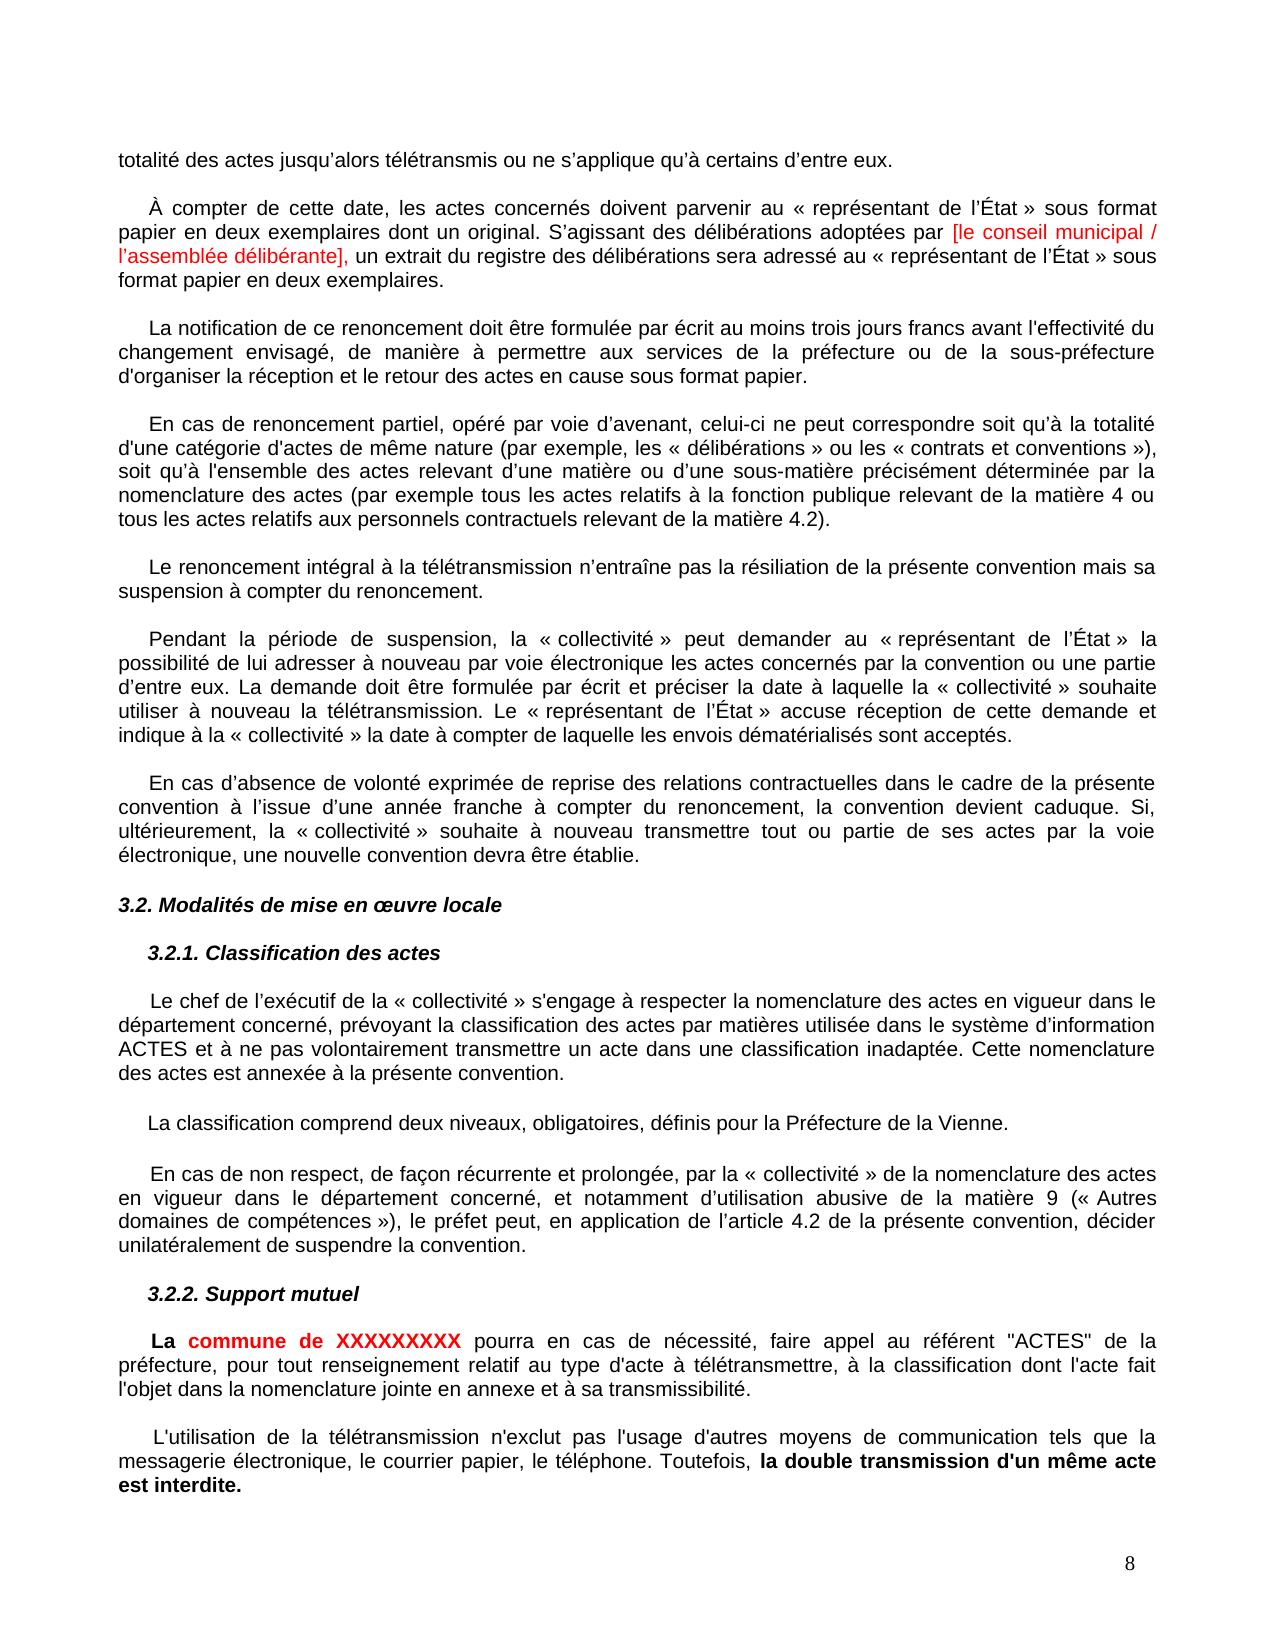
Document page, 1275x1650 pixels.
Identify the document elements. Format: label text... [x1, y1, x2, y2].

text 3.2.1. Classification des actes [147, 941, 1157, 965]
text L'utilisation de la télétransmission n'exclut pas l'usage d'autres moyens de communication tels que la messagerie électronique, le courrier papier, le téléphone. Toutefois, la double transmission d'un même acte est interdite. [118, 1425, 1157, 1497]
text À compter de cette date, les actes concernés doivent parvenir au « représentant de l’État » sous format papier en deux exemplaires dont un original. S’agissant des délibérations adoptées par [le conseil municipal / l’assemblée délibérante], un extrait du registre des délibérations sera adressé au « représentant de l’État » sous format papier en deux exemplaires. [118, 196, 1157, 292]
text En cas de non respect, de façon récurrente et prolongée, par la « collectivité » de la nomenclature des actes en vigueur dans le département concerné, et notamment d’utilisation abusive de la matière 9 (« Autres domaines de compétences »), le préfet peut, en application de l’article 4.2 de la présente convention, décider unilatéralement de suspendre la convention. [118, 1161, 1157, 1257]
text Le chef de l’exécutif de la « collectivité » s'engage à respecter la nomenclature des actes en vigueur dans le département concerné, prévoyant la classification des actes par matières utilisée dans le système d’information ACTES et à ne pas volontairement transmettre un acte dans une classification inadaptée. Cette nomenclature des actes est annexée à la présente convention. [118, 989, 1157, 1085]
text Pendant la période de suspension, la « collectivité » peut demander au « représentant de l’État » la possibilité de lui adresser à nouveau par voie électronique les actes concernés par la convention ou une partie d’entre eux. La demande doit être formulée par écrit et préciser la date à laquelle la « collectivité » souhaite utiliser à nouveau la télétransmission. Le « représentant de l’État » accuse réception de cette demande et indique à la « collectivité » la date à compter de laquelle les envois dématérialisés sont acceptés. [118, 627, 1157, 747]
text En cas d’absence de volonté exprimée de reprise des relations contractuelles dans le cadre de la présente convention à l’issue d’une année franche à compter du renoncement, la convention devient caduque. Si, ultérieurement, la « collectivité » souhaite à nouveau transmettre tout ou partie de ses actes par la voie électronique, une nouvelle convention devra être établie. [118, 771, 1157, 867]
text La classification comprend deux niveaux, obligatoires, définis pour la Préfecture de la Vienne. [118, 1111, 1157, 1135]
text En cas de renoncement partiel, opéré par voie d’avenant, celui-ci ne peut correspondre soit qu’à la totalité d'une catégorie d'actes de même nature (par exemple, les « délibérations » ou les « contrats et conventions »), soit qu’à l'ensemble des actes relevant d’une matière ou d’une sous-matière précisément déterminée par la nomenclature des actes (par exemple tous les actes relatifs à la fonction publique relevant de la matière 4 ou tous les actes relatifs aux personnels contractuels relevant de la matière 4.2). [118, 411, 1157, 531]
text Le renoncement intégral à la télétransmission n’entraîne pas la résiliation de la présente convention mais sa suspension à compter du renoncement. [118, 555, 1157, 603]
text La commune de XXXXXXXXX pourra en cas de nécessité, faire appel au référent "ACTES" de la préfecture, pour tout renseignement relatif au type d'acte à télétransmettre, à la classification dont l'acte fait l'objet dans la nomenclature jointe en annexe et à sa transmissibilité. [118, 1329, 1157, 1401]
text La notification de ce renoncement doit être formulée par écrit au moins trois jours francs avant l'effectivité du changement envisagé, de manière à permettre aux services de la préfecture ou de la sous-préfecture d'organiser la réception et le retour des actes en cause sous format papier. [118, 316, 1157, 387]
text 3.2. Modalités de mise en œuvre locale [118, 893, 1157, 917]
text totalité des actes jusqu’alors télétransmis ou ne s’applique qu’à certains d’entre eux. [118, 148, 1157, 172]
text 3.2.2. Support mutuel [147, 1281, 1157, 1305]
